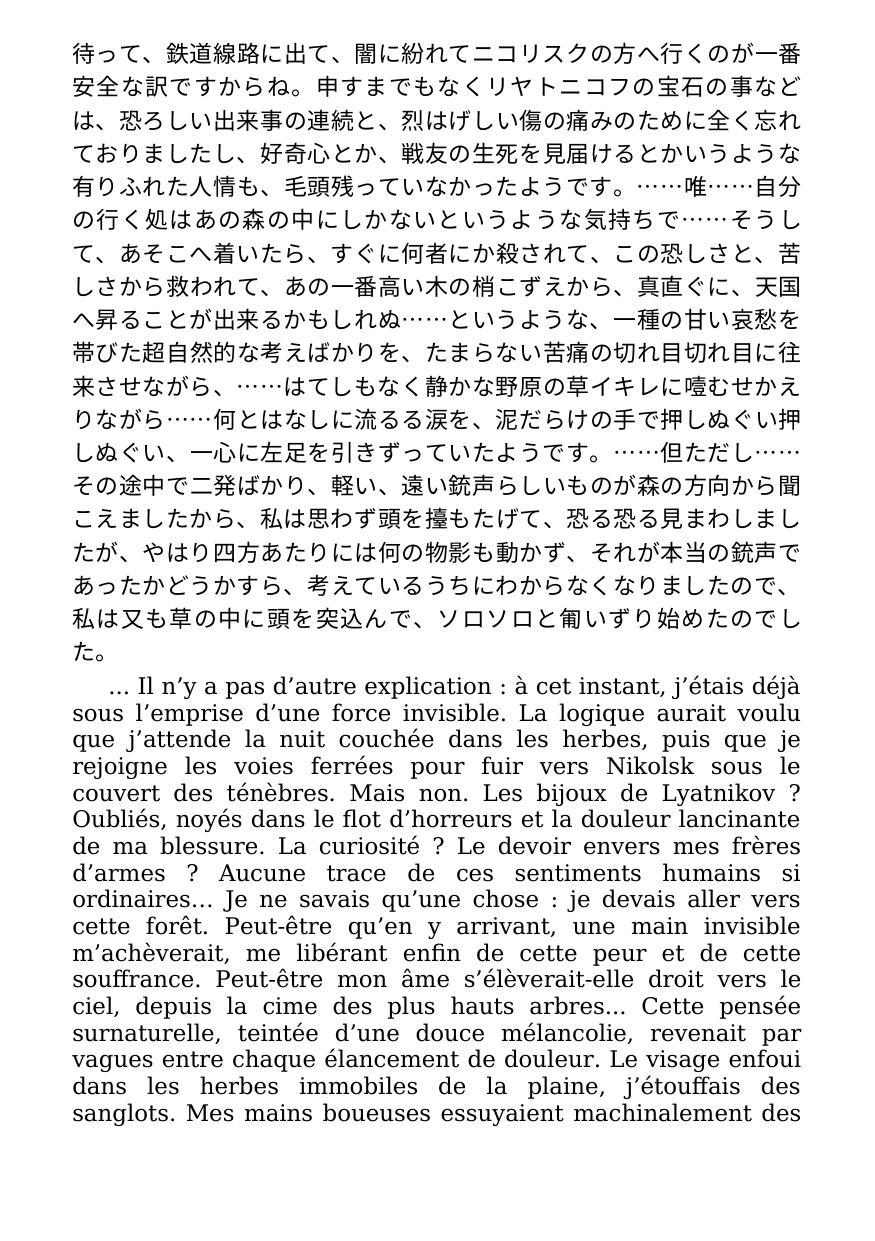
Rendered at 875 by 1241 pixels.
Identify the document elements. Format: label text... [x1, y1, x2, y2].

text 待って、鉄道線路に出て、闇に紛れてニコリスクの方へ行くのが一番安全な訳ですからね。申すまでもなくリヤトニコフの宝石の事などは、恐ろしい出来事の連続と、烈はげしい傷の痛みのために全く忘れておりましたし、好奇心とか、戦友の生死を見届けるとかいうような有りふれた人情も、毛頭残っていなかったようです。……唯……自分の行く処はあの森の中にしかないというような気持ちで……そうして、あそこへ着いたら、すぐに何者にか殺されて、この恐しさと、苦しさから救われて、あの一番高い木の梢こずえから、真直ぐに、天国へ昇ることが出来るかもしれぬ……というような、一種の甘い哀愁を帯びた超自然的な考えばかりを、たまらない苦痛の切れ目切れ目に往来させながら、……はてしもなく静かな野原の草イキレに噎むせかえりながら……何とはなしに流るる涙を、泥だらけの手で押しぬぐい押しぬぐい、一心に左足を引きずっていたようです。……但ただし……その途中で二発ばかり、軽い、遠い銃声らしいものが森の方向から聞こえましたから、私は思わず頭を擡もたげて、恐る恐る見まわしましたが、やはり四方あたりには何の物影も動かず、それが本当の銃声であったかどうかすら、考えているうちにわからなくなりましたので、私は又も草の中に頭を突込んで、ソロソロと匍いずり始めたのでした。 [72, 36, 802, 667]
text ... Il n’y a pas d’autre explication : à cet instant, j’étais déjà sous l’emprise d’une force invisible. La logique aurait voulu que j’attende la nuit couchée dans les herbes, puis que je rejoigne les voies ferrées pour fuir vers Nikolsk sous le couvert des ténèbres. Mais non. Les bijoux de Lyatnikov ? Oubliés, noyés dans le flot d’horreurs et la douleur lancinante de ma blessure. La curiosité ? Le devoir envers mes frères d’armes ? Aucune trace de ces sentiments humains si ordinaires… Je ne savais qu’une chose : je devais aller vers cette forêt. Peut-être qu’en y arrivant, une main invisible m’achèverait, me libérant enfin de cette peur et de cette souffrance. Peut-être mon âme s’élèverait-elle droit vers le ciel, depuis la cime des plus hauts arbres... Cette pensée surnaturelle, teintée d’une douce mélancolie, revenait par vagues entre chaque élancement de douleur. Le visage enfoui dans les herbes immobiles de la plaine, j’étouffais des sanglots. Mes mains boueuses essuyaient machinalement des [72, 673, 802, 1127]
